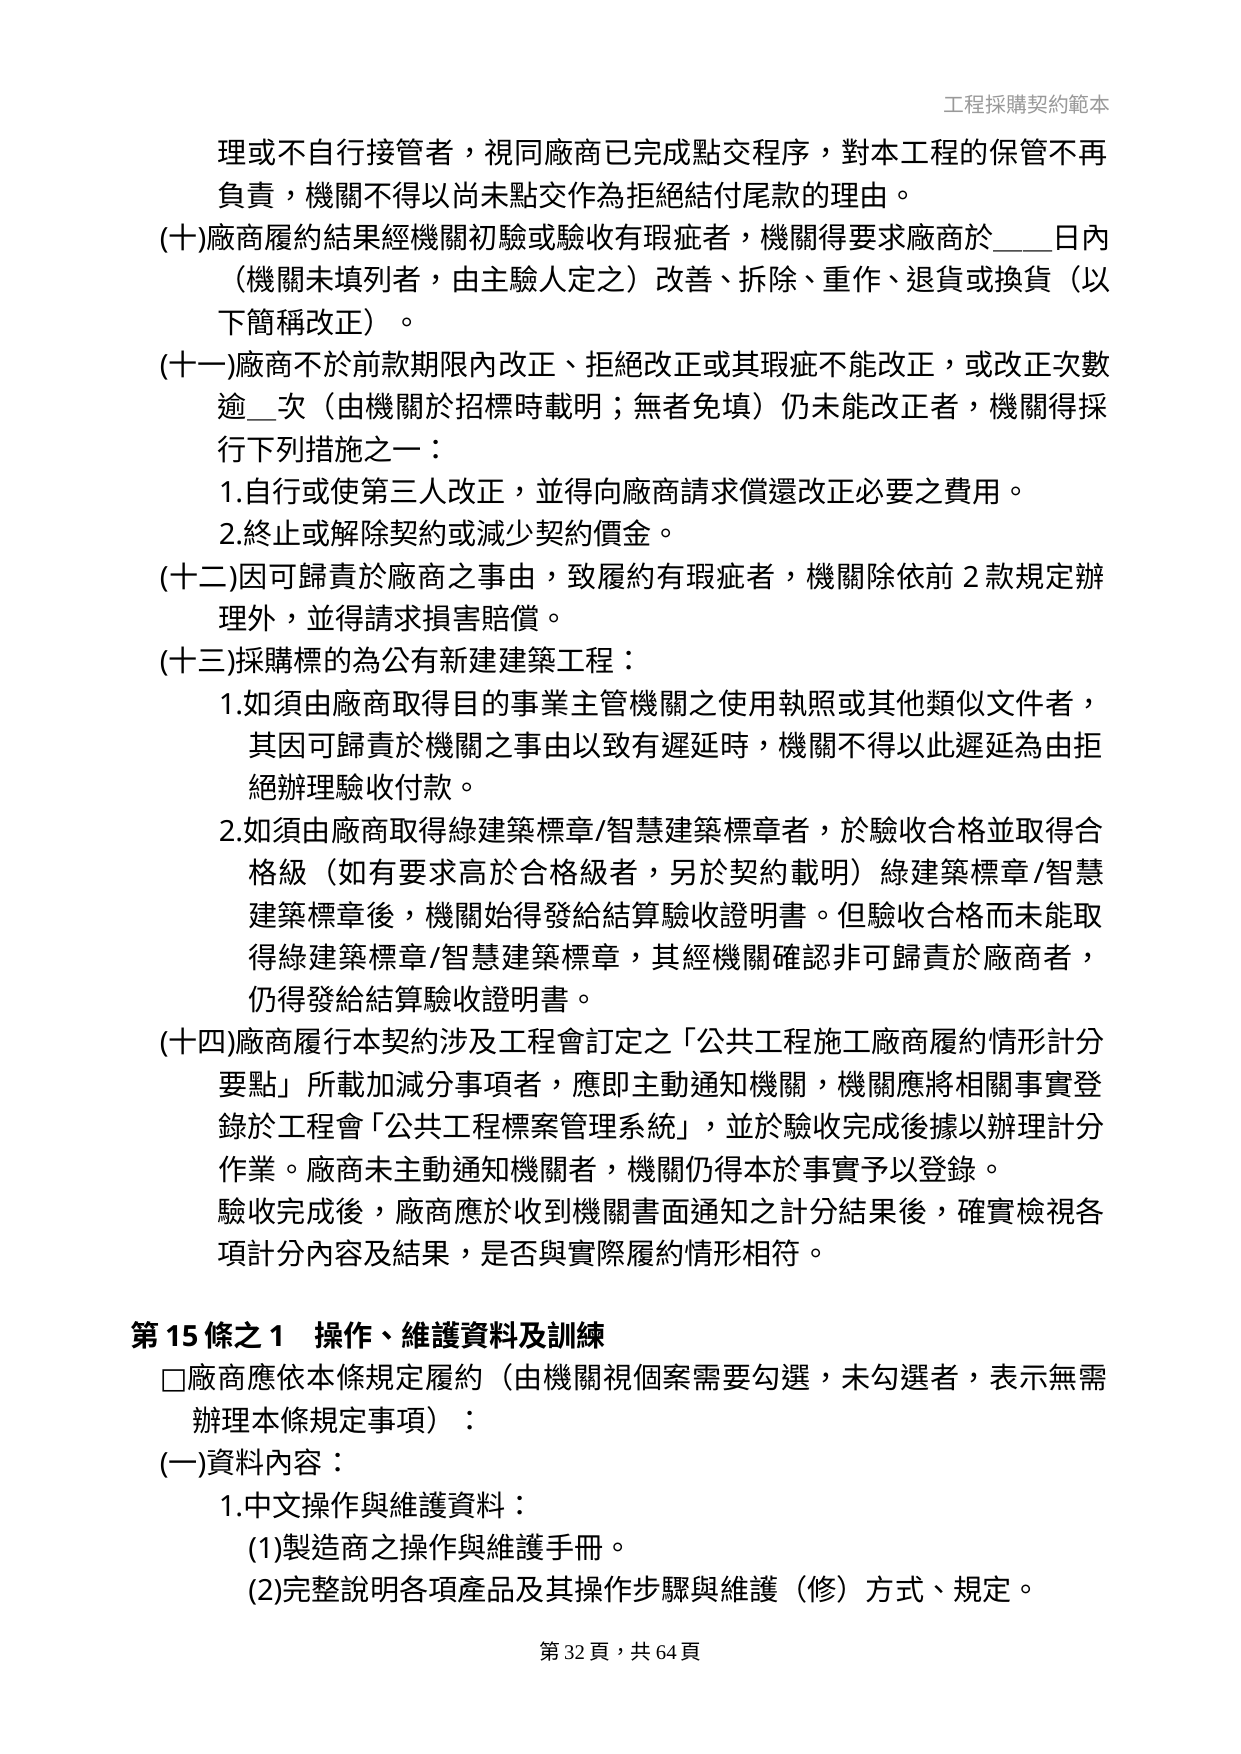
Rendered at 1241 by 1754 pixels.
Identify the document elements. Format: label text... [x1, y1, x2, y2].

text (十二)因可歸責於廠商之事由，致履約有瑕疵者，機關除依前2款規定辦理外，並得請求損害賠償。 [159, 553, 1104, 638]
text (十一)廠商不於前款期限內改正、拒絕改正或其瑕疵不能改正，或改正次數逾＿次（由機關於招標時載明；無者免填）仍未能改正者，機關得採行下列措施之一： [159, 341, 1110, 468]
text (2)完整說明各項產品及其操作步驟與維護（修）方式、規定。 [248, 1567, 1110, 1609]
text 驗收完成後，廠商應於收到機關書面通知之計分結果後，確實檢視各項計分內容及結果，是否與實際履約情形相符。 [217, 1188, 1104, 1273]
text 2.終止或解除契約或減少契約價金。 [218, 511, 1104, 553]
text 2.如須由廠商取得綠建築標章/智慧建築標章者，於驗收合格並取得合格級（如有要求高於合格級者，另於契約載明）綠建築標章/智慧建築標章後，機關始得發給結算驗收證明書。但驗收合格而未能取得綠建築標章/智慧建築標章，其經機關確認非可歸責於廠商者，仍得發給結算驗收證明書。 [218, 807, 1104, 1019]
text (十三)採購標的為公有新建建築工程： [159, 638, 1104, 680]
text 理或不自行接管者，視同廠商已完成點交程序，對本工程的保管不再負責，機關不得以尚未點交作為拒絕結付尾款的理由。 [159, 130, 1110, 214]
text □廠商應依本條規定履約（由機關視個案需要勾選，未勾選者，表示無需辦理本條規定事項）： [159, 1355, 1110, 1440]
text (一)資料內容： [159, 1440, 1104, 1482]
text (十)廠商履約結果經機關初驗或驗收有瑕疵者，機關得要求廠商於＿＿日內（機關未填列者，由主驗人定之）改善、拆除、重作、退貨或換貨（以下簡稱改正）。 [159, 214, 1110, 341]
text 1.如須由廠商取得目的事業主管機關之使用執照或其他類似文件者，其因可歸責於機關之事由以致有遲延時，機關不得以此遲延為由拒絕辦理驗收付款。 [218, 680, 1104, 807]
text 第15條之1 操作、維護資料及訓練 [130, 1313, 1110, 1355]
text 1.自行或使第三人改正，並得向廠商請求償還改正必要之費用。 [218, 468, 1104, 511]
text (十四)廠商履行本契約涉及工程會訂定之「公共工程施工廠商履約情形計分要點」所載加減分事項者，應即主動通知機關，機關應將相關事實登錄於工程會「公共工程標案管理系統」，並於驗收完成後據以辦理計分作業。廠商未主動通知機關者，機關仍得本於事實予以登錄。 [159, 1019, 1104, 1188]
text (1)製造商之操作與維護手冊。 [248, 1524, 1110, 1567]
text 1.中文操作與維護資料： [218, 1482, 1104, 1524]
